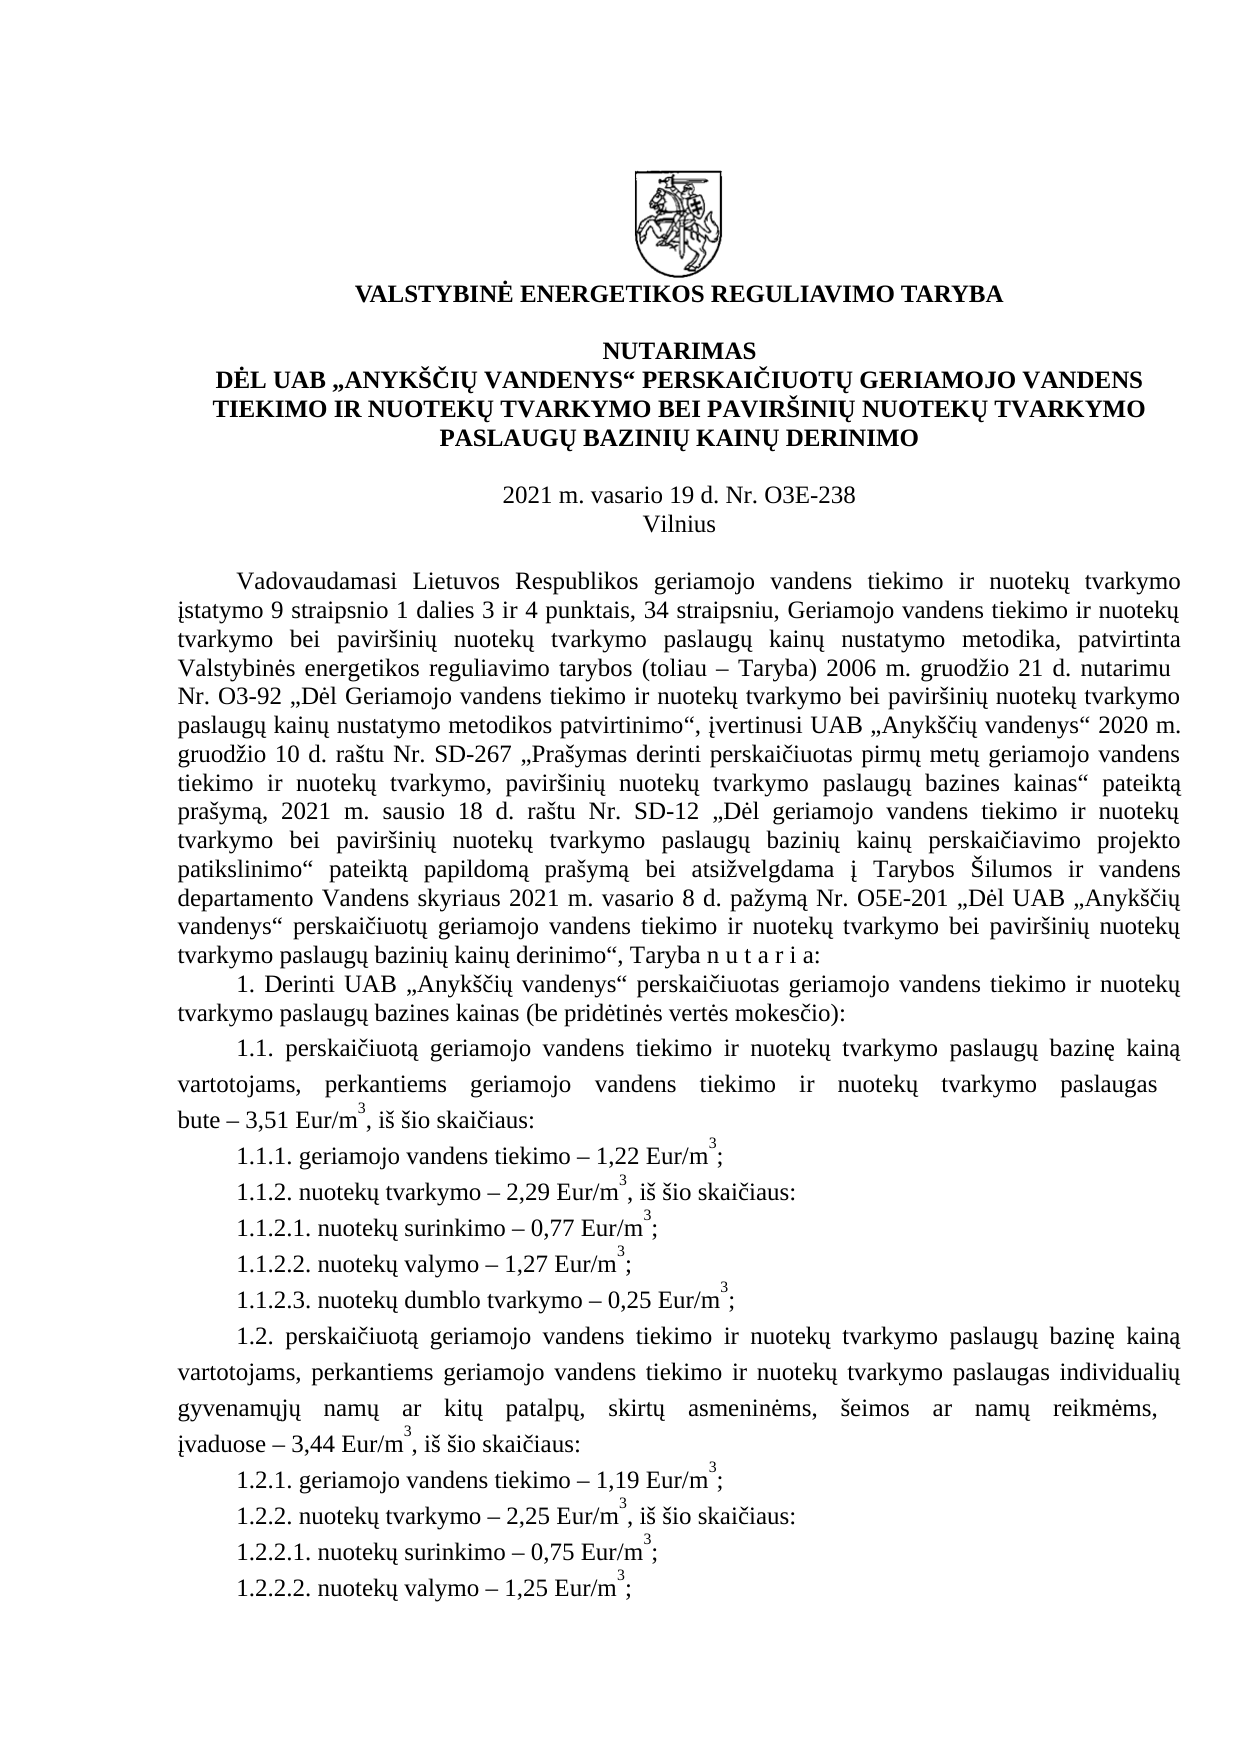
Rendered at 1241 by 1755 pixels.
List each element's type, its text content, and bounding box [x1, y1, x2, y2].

text 2021 m. vasario 19 d. Nr. O3E-238 [177, 480, 1181, 509]
text 1. Derinti UAB „Anykščių vandenys“ perskaičiuotas geriamojo vandens tiekimo ir nuotekų tvarkymo paslaugų bazines kainas (be pridėtinės vertės mokesčio): [177, 969, 1181, 1026]
text 1.2.2. nuotekų tvarkymo – 2,25 Eur/m3, iš šio skaičiaus: [177, 1493, 1181, 1529]
text 1.2.2.2. nuotekų valymo – 1,25 Eur/m3; [177, 1565, 1181, 1601]
text 1.2. perskaičiuotą geriamojo vandens tiekimo ir nuotekų tvarkymo paslaugų bazinę kainą vartotojams, perkantiems geriamojo vandens tiekimo ir nuotekų tvarkymo paslaugas individualių gyvenamųjų namų ar kitų patalpų, skirtų asmeninėms, šeimos ar namų reikmėms, įvaduose – 3,44 Eur/m3, iš šio skaičiaus: [177, 1314, 1181, 1458]
text 1.2.1. geriamojo vandens tiekimo – 1,19 Eur/m3; [177, 1458, 1181, 1493]
text 1.1.2.2. nuotekų valymo – 1,27 Eur/m3; [177, 1242, 1181, 1278]
text Vadovaudamasi Lietuvos Respublikos geriamojo vandens tiekimo ir nuotekų tvarkymo įstatymo 9 straipsnio 1 dalies 3 ir 4 punktais, 34 straipsniu, Geriamojo vandens tiekimo ir nuotekų tvarkymo bei paviršinių nuotekų tvarkymo paslaugų kainų nustatymo metodika, patvirtinta Valstybinės energetikos reguliavimo tarybos (toliau – Taryba) 2006 m. gruodžio 21 d. nutarimu Nr. O3-92 „Dėl Geriamojo vandens tiekimo ir nuotekų tvarkymo bei paviršinių nuotekų tvarkymo paslaugų kainų nustatymo metodikos patvirtinimo“, įvertinusi UAB „Anykščių vandenys“ 2020 m. gruodžio 10 d. raštu Nr. SD-267 „Prašymas derinti perskaičiuotas pirmų metų geriamojo vandens tiekimo ir nuotekų tvarkymo, paviršinių nuotekų tvarkymo paslaugų bazines kainas“ pateiktą prašymą, 2021 m. sausio 18 d. raštu Nr. SD-12 „Dėl geriamojo vandens tiekimo ir nuotekų tvarkymo bei paviršinių nuotekų tvarkymo paslaugų bazinių kainų perskaičiavimo projekto patikslinimo“ pateiktą papildomą prašymą bei atsižvelgdama į Tarybos Šilumos ir vandens departamento Vandens skyriaus 2021 m. vasario 8 d. pažymą Nr. O5E-201 „Dėl UAB „Anykščių vandenys“ perskaičiuotų geriamojo vandens tiekimo ir nuotekų tvarkymo bei paviršinių nuotekų tvarkymo paslaugų bazinių kainų derinimo“, Taryba n u t a r i a: [177, 566, 1181, 969]
text Nutarimas [177, 336, 1181, 365]
text 1.1. perskaičiuotą geriamojo vandens tiekimo ir nuotekų tvarkymo paslaugų bazinę kainą vartotojams, perkantiems geriamojo vandens tiekimo ir nuotekų tvarkymo paslaugas bute – 3,51 Eur/m3, iš šio skaičiaus: [177, 1026, 1181, 1134]
text 1.1.1. geriamojo vandens tiekimo – 1,22 Eur/m3; [177, 1134, 1181, 1170]
text 1.2.2.1. nuotekų surinkimo – 0,75 Eur/m3; [177, 1529, 1181, 1565]
text 1.1.2. nuotekų tvarkymo – 2,29 Eur/m3, iš šio skaičiaus: [177, 1170, 1181, 1206]
text 1.1.2.1. nuotekų surinkimo – 0,77 Eur/m3; [177, 1206, 1181, 1242]
text VALSTYBINĖ ENERGETIKOS reguliavimo taryba [177, 279, 1181, 308]
text 1.1.2.3. nuotekų dumblo tvarkymo – 0,25 Eur/m3; [177, 1278, 1181, 1314]
text Vilnius [177, 509, 1181, 538]
text DĖL Uab „anykščių vandenys“ perskaičiuotų GERIAMOJO vandens tiekimo ir nuotekų tvarkymo bei paviršinių nuotekų tvarkymo paslaugų bazinių kainų derinimo [177, 365, 1181, 451]
